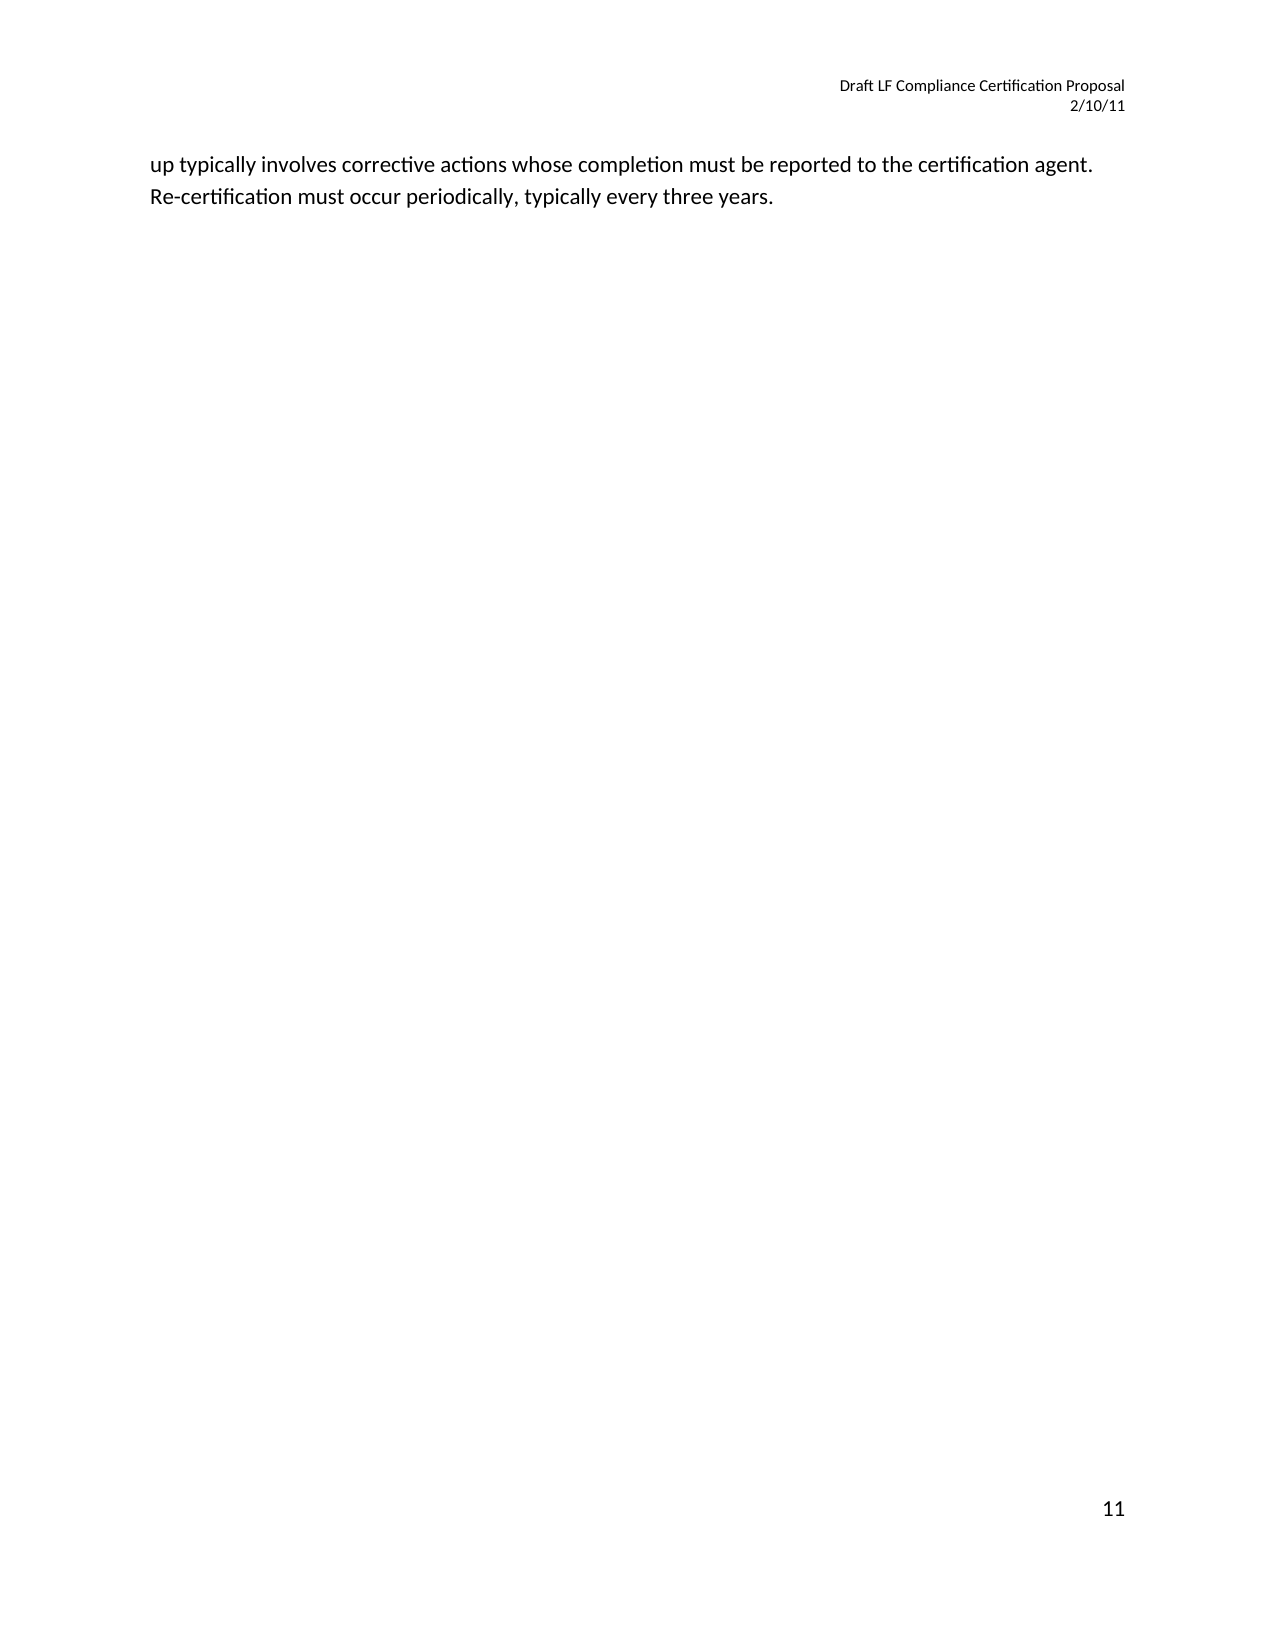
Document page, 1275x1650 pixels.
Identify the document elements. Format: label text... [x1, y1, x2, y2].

text up typically involves corrective actions whose completion must be reported to the certification agent. Re-certification must occur periodically, typically every three years. [150, 150, 1125, 210]
